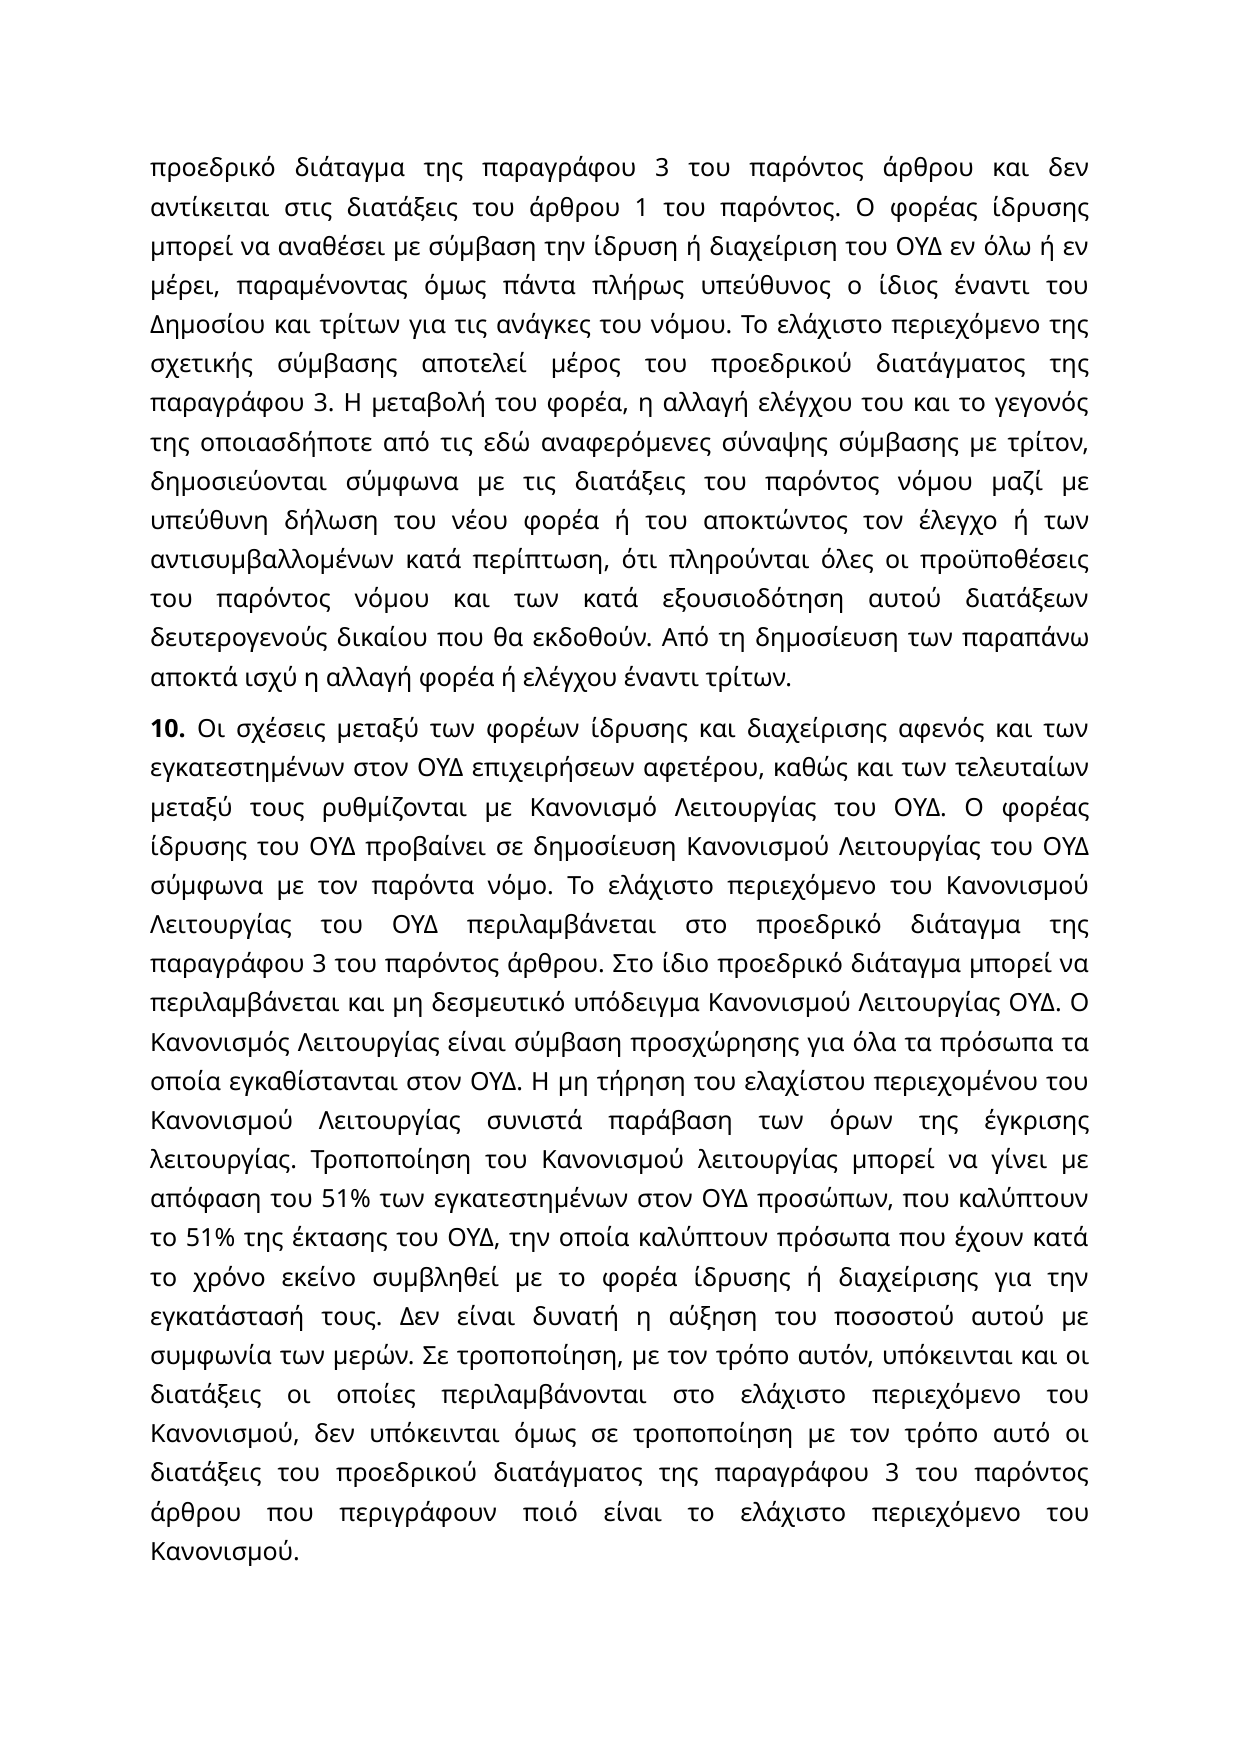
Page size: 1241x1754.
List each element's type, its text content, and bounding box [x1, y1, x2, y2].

text προεδρικό διάταγμα της παραγράφου 3 του παρόντος άρθρου και δεν αντίκειται στις διατάξεις του άρθρου 1 του παρόντος. Ο φορέας ίδρυσης μπορεί να αναθέσει με σύμβαση την ίδρυση ή διαχείριση του ΟΥΔ εν όλω ή εν μέρει, παραμένοντας όμως πάντα πλήρως υπεύθυνος ο ίδιος έναντι του Δημοσίου και τρίτων για τις ανάγκες του νόμου. Το ελάχιστο περιεχόμενο της σχετικής σύμβασης αποτελεί μέρος του προεδρικού διατάγματος της παραγράφου 3. Η μεταβολή του φορέα, η αλλαγή ελέγχου του και το γεγονός της οποιασδήποτε από τις εδώ αναφερόμενες σύναψης σύμβασης με τρίτον, δημοσιεύονται σύμφωνα με τις διατάξεις του παρόντος νόμου μαζί με υπεύθυνη δήλωση του νέου φορέα ή του αποκτώντος τον έλεγχο ή των αντισυμβαλλομένων κατά περίπτωση, ότι πληρούνται όλες οι προϋποθέσεις του παρόντος νόμου και των κατά εξουσιοδότηση αυτού διατάξεων δευτερογενούς δικαίου που θα εκδοθούν. Από τη δημοσίευση των παραπάνω αποκτά ισχύ η αλλαγή φορέα ή ελέγχου έναντι τρίτων. [150, 150, 1090, 693]
text 10. Οι σχέσεις μεταξύ των φορέων ίδρυσης και διαχείρισης αφενός και των εγκατεστημένων στον ΟΥΔ επιχειρήσεων αφετέρου, καθώς και των τελευταίων μεταξύ τους ρυθμίζονται με Κανονισμό Λειτουργίας του ΟΥΔ. Ο φορέας ίδρυσης του ΟΥΔ προβαίνει σε δημοσίευση Κανονισμού Λειτουργίας του ΟΥΔ σύμφωνα με τον παρόντα νόμο. Το ελάχιστο περιεχόμενο του Κανονισμού Λειτουργίας του ΟΥΔ περιλαμβάνεται στο προεδρικό διάταγμα της παραγράφου 3 του παρόντος άρθρου. Στο ίδιο προεδρικό διάταγμα μπορεί να περιλαμβάνεται και μη δεσμευτικό υπόδειγμα Κανονισμού Λειτουργίας ΟΥΔ. Ο Κανονισμός Λειτουργίας είναι σύμβαση προσχώρησης για όλα τα πρόσωπα τα οποία εγκαθίστανται στον ΟΥΔ. Η μη τήρηση του ελαχίστου περιεχομένου του Κανονισμού Λειτουργίας συνιστά παράβαση των όρων της έγκρισης λειτουργίας. Τροποποίηση του Κανονισμού λειτουργίας μπορεί να γίνει με απόφαση του 51% των εγκατεστημένων στον ΟΥΔ προσώπων, που καλύπτουν το 51% της έκτασης του ΟΥΔ, την οποία καλύπτουν πρόσωπα που έχουν κατά το χρόνο εκείνο συμβληθεί με το φορέα ίδρυσης ή διαχείρισης για την εγκατάστασή τους. Δεν είναι δυνατή η αύξηση του ποσοστού αυτού με συμφωνία των μερών. Σε τροποποίηση, με τον τρόπο αυτόν, υπόκεινται και οι διατάξεις οι οποίες περιλαμβάνονται στο ελάχιστο περιεχόμενο του Κανονισμού, δεν υπόκεινται όμως σε τροποποίηση με τον τρόπο αυτό οι διατάξεις του προεδρικού διατάγματος της παραγράφου 3 του παρόντος άρθρου που περιγράφουν ποιό είναι το ελάχιστο περιεχόμενο του Κανονισμού. [150, 711, 1090, 1567]
